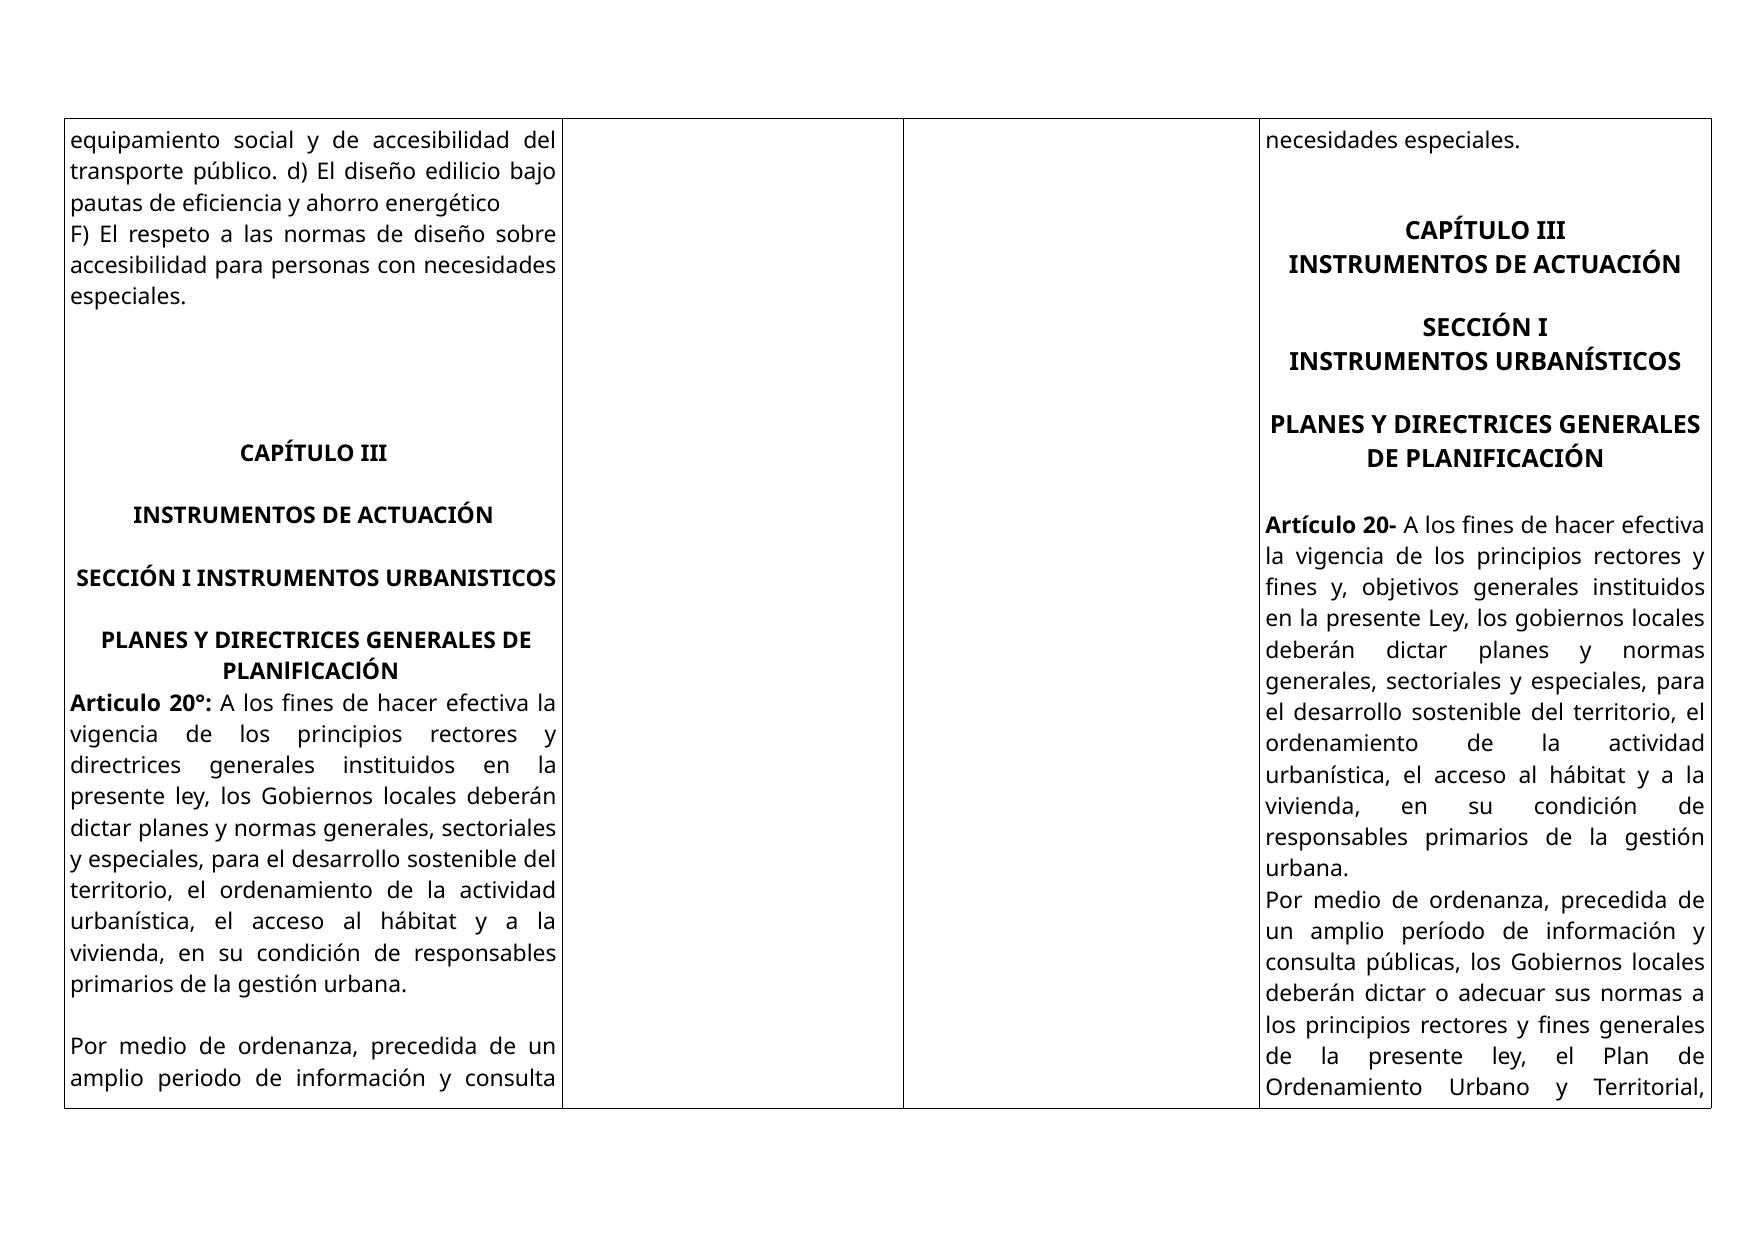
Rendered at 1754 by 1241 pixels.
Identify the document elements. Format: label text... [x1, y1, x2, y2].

table_cell REGULACIÓN DEL VALOR DEL SUELO Artículo 1°: Objeto. La presente Ley tiene por finalidad facilitar el acceso al suelo para la construcción de vivienda única y fortalecer la regulación pública sobre el suelo urbano generando nuevos instrumentos que permitan reducir la especulación de valorización del suelo. Artículo 10°: Autoridad de aplicación. La autoridad de Aplicación será establecida por el Poder Ejecutivo en la reglamentación de la presente ley. Artículo 3°: La presente ley será aplicable para terrenos que tengan como fin un loteo con objetivo de vivienda única y se complemente con el reglamento establecido en el Decreto 7317/67. Artículo 4°: Los terrenos destinados a ser loteados para vivienda única pasarán a pertenecer al dominio privado de la repartición del estado que lo adquiera: Provincia, Municipio o Comuna; mientras que los destinados a espacios recreativos o equipamiento comunitario serán del dominio público. Artículo 2°: Los terrenos que el Estado (municipal, comunal o provincial) considere que por ubicación estén comprendidos o en condiciones de comprenderse en el área urbanizada, deberán ser declarados de utilidad pública para ser loteados para vivienda única. Artículo 5°: Cuando los terrenos a expropiar sean para los propósitos enunciados en el artículo 1, la misma se realizará conforme a las normas que se establecen en el Artículo 7º. Artículo 7°: La Provincia, los Municipios y Comunas están autorizados a realizar estas expropiaciones en las condiciones descriptas en el Artículo 6° si además el terreno cumple con el requisito de que se encuentre adyacente al área consolidada, y el lado adyacente no sea inferior al 10% del perímetro del lote a expropiar. De no cumplirse con estos requisitos deberá A contar con Ia aprobación de Ia autoridad de aplicación. Para ello la Provincia, los Municipios y l Comunas informarán y fundamentarán a los fines de lograr la aprobación del loteo a la ‘ autoridad de aplicación, la que tendrá 90 días para objetar la misma. Pasado ese período si no I hubiera objeciones la Provincia, los Municipios y Comunas estarán en condiciones de realizar el mismo. En este caso, la expropiación de terrenos que cumplen con los requisitos será informada a Ia autoridad de aplicación para su conocimiento. Artículo 8º: A los fines de dar cumplimiento con el Articulo 1, la reparticion del estado que adquiera el/los terreno/s, deberá ejecutar el loteo y ofrecer los lotes a la ciudadanía que necesite acceder a su vivienda única según una adecuada política de acceso a tierra y vivienda de acuerdo a las necesidades de la zona, y no basarse en los precios que el mercado impone. Artículo 9°: Si al cabo de tres años de realizada la expropiación no se hubiera realizado el Ioteo el propietario tendrá derecho a solicitar la anulación de la expropiación. Artículo 6°: Cálculo. La autoridad de aplicación elaborará un mapa donde se describa el valor del suelo agrícola en los distintos lugares de la provincia. Si el mismo no existiere o haya perdido vigencia la Provincia, los Municipios o Comunas podrán calcular el mismo tomando el promedio de las últimas diez transacciones inmobiliarias de suelo de uso agrícola o ganadera del área rural del distrito en condiciones equivalentes al de la expropiación en los últimos cinco años. Si no hubiera habido ese número de transacciones se hará e relevamiento en los distritos adyacentes hasta obtener dicho número. El valor del suelo será: a) Para el caso de zona en condiciones de urbanizarse, el promedio obtenido más un 50% como máximo de ese valor o el que esté detenninado en el mapa elaborado por la autoridad de aplicación. b) Para el caso de zonas ya urbanizadas, el promedio obtenido más un 200% como máximo de ese valor o el que esté determinado en el mapa elaborado por la autoridad de aplicación, según corresponda dependiendo de la participación del propietario en la urbanización de su terreno. [904, 119, 1259, 1108]
table_cell 1°. OBJETO DE LA LEY. La presente ley tiene por objeto la creación de un Fondo que garantice el financiamiento de las políticas que debe llevar a cabo el gobierno provincial para la planificación urbana con igualdad de acceso al suelo y promoción del derecho al hábitat y la vivienda. Sus objetivos específicos son: a) Establecer y asegurar la afectación de recursos para la atención de las políticas habitacionales, de regularización dominial y el establecimiento de un hábitat digno en todo el territorio provincial b)Promover la planificación conjunta para lograr una mayor y mejor calidad de vida de los barrios y sectores sociales con mayores necesidades c) Generar recursos para reducir las expectativas especulativas de valorización del suelo d) Incentivar la gestión de proyectos habitacionales, urbanizaciones sociales y de procesos de regularización de barrios informales e)Abordar integralmente la diversidad y complejidad de la demanda de la infraestructura urbano y habitacional. Artículo 5°- EJECUCION DEL FONDO La inversión de los recursos del fondo se efectuara a través de convenios que realizara la autoridad de aplicación con los municipios y comunas de la provincia conforme a los términos de la presente ley y el procedimiento que se establezca en la respectiva reglamentación. A tal efecto los municipios y comunas presentaran los proyectos ante la autoridad de aplicación la cual elevara los mismos a consideración de la comisión creada en el Art 6° a los efectos que permitan establecer la factibilidad y elegibilidad del mismo. ' La aprobación de los proyectos será resuelta por Ia autoridad de aplicación previa intervención y conformidad de la comisión de seguimiento, la cual funcionara conforme al reglamento que se dicte. Artículo 6° COMISION DE SEGUIMIENTO Crease la Comisión de ejecución y seguimiento del Fondo para la planificación urbana con igualdad de acceso al suelo y al hábitat, la cual deberá evaluar la factibilidad y elegibilidad de los proyectos presentados por los municipios y comunas previamente a su aprobación por la autoridad de aplicación. Dicha comisión estará conformada por 2 Senadores; 2 Diputados, 2 representantes de la Secretaria de Estado del Hábitat y 2 representante de las comunas y 2 de municipios. Artículo 2°. CREACION DEL FONDO Crease en el ámbito de la autoridad de aplicación que disponga el poder ejecutivo, el fondo para la planificación urbana, acceso al suelo y desarrollo del hábitat, el cual tendrá carácter presupuestario de cuenta especial y mantendrá una vigencia de 5 años a partir del siguiente ejercicio. Artículo 3° Constitución del fondo. El fondo creado en el artículo 2° se integrara con los siguientes recursos: . El 20% de los recursos que reciba Ia provincia provenientes del fondo nacional de la vivienda conforme a lo establecido en Ia ley 24.464. . El 15% de las transferencias en concepto de Fondo Federal Solidario, neto de la coparticipación correspondientes a municipios y comunas. . El 10% de la recaudación en concepto de impuesto inmobiliario urbano y rural, neto de la coparticipación correspondiente a municipios y comunas. . El aporte de recursos de rentas generales equivalente al 0,5% del Cálculo de Recursos para la Administración Central en el Presupuesto General de Gastos y Cálculo de Recursos inicial correspondiente al año anterior . Los recursos derivados del uso del crédito que se obtengan con destino a los objetivos señalados en el artículo 1° o leyes específicas que se dicten en el futuro. . Los recursos provenientes de planes nacionales para la mejora o solución habitacional que le sean afectados al cumplimiento de los objetivos de la presente ley . Contribuciones, subsidios, legados, donación con destino a complementar los objetivos de la presente ley . EI recupero de préstamos otorgados por la autoridad de aplicación en el marco de la presente ley Artículo 3°. DESTINO Y AFECTACIÓN DE LOS FONDOS a) adquirir suelo urbanizable en centros urbanos y zonas rurales. b) Desarrollar áreas residenciales en centros urbanos o en asentamientos rurales, mediante la construcción de viviendas que cuenten con la infraestructura y los servicios, las reservas de equipamiento comunitario y espacios verdes. c)Ejecutar proyectos de integración socio urbanístico de asentamientos irregulares. d)Financiar programas de construcción y/o reparación de viviendas tanto urbanas como rurales. e)financiar la recuperación, rehabilitación o refuncionalización de edificios y sectores urbanos residenciales. f)Ejecutar la construcción, ampliación y/o mejoramiento de servicios de infraestructura básicos, de equipamientos comunitarios y/o de espacios públicos recreativos. g)ejecutar la regularización dominial y la escrituración de los inmuebles construidos y/o de los derechos posesorios que sobre ellos recaigan con el Fin de permitir el acceso a la tenencia segura y/o al título de propiedad. h)financiar préstamos para Ia compra de terrenos o viviendas o para Ia construcción i)cubrir los gastos de posibles expropiaciones y/o adquisición de terrenos destinados a la construcción de inmuebles j)desarrollar proyectos de urbanización y obras de infraestructuras Artículo 4°- Los saldos no invertidos al cierre del ejercicio, se transferirán en forma automática al ejercicio siguiente hasta el agotamiento total del fondo Artículo 7° La presente ley será reglamentada por el Poder Ejecutivo en el plazo de 30 (treinta) días de sancionada la presente, efectuando lasadecuaciones presupuestarias pertinentes a fin de asegurar la conformación del fondo y su utilización. Artículo 8° — De forma [563, 119, 903, 1108]
